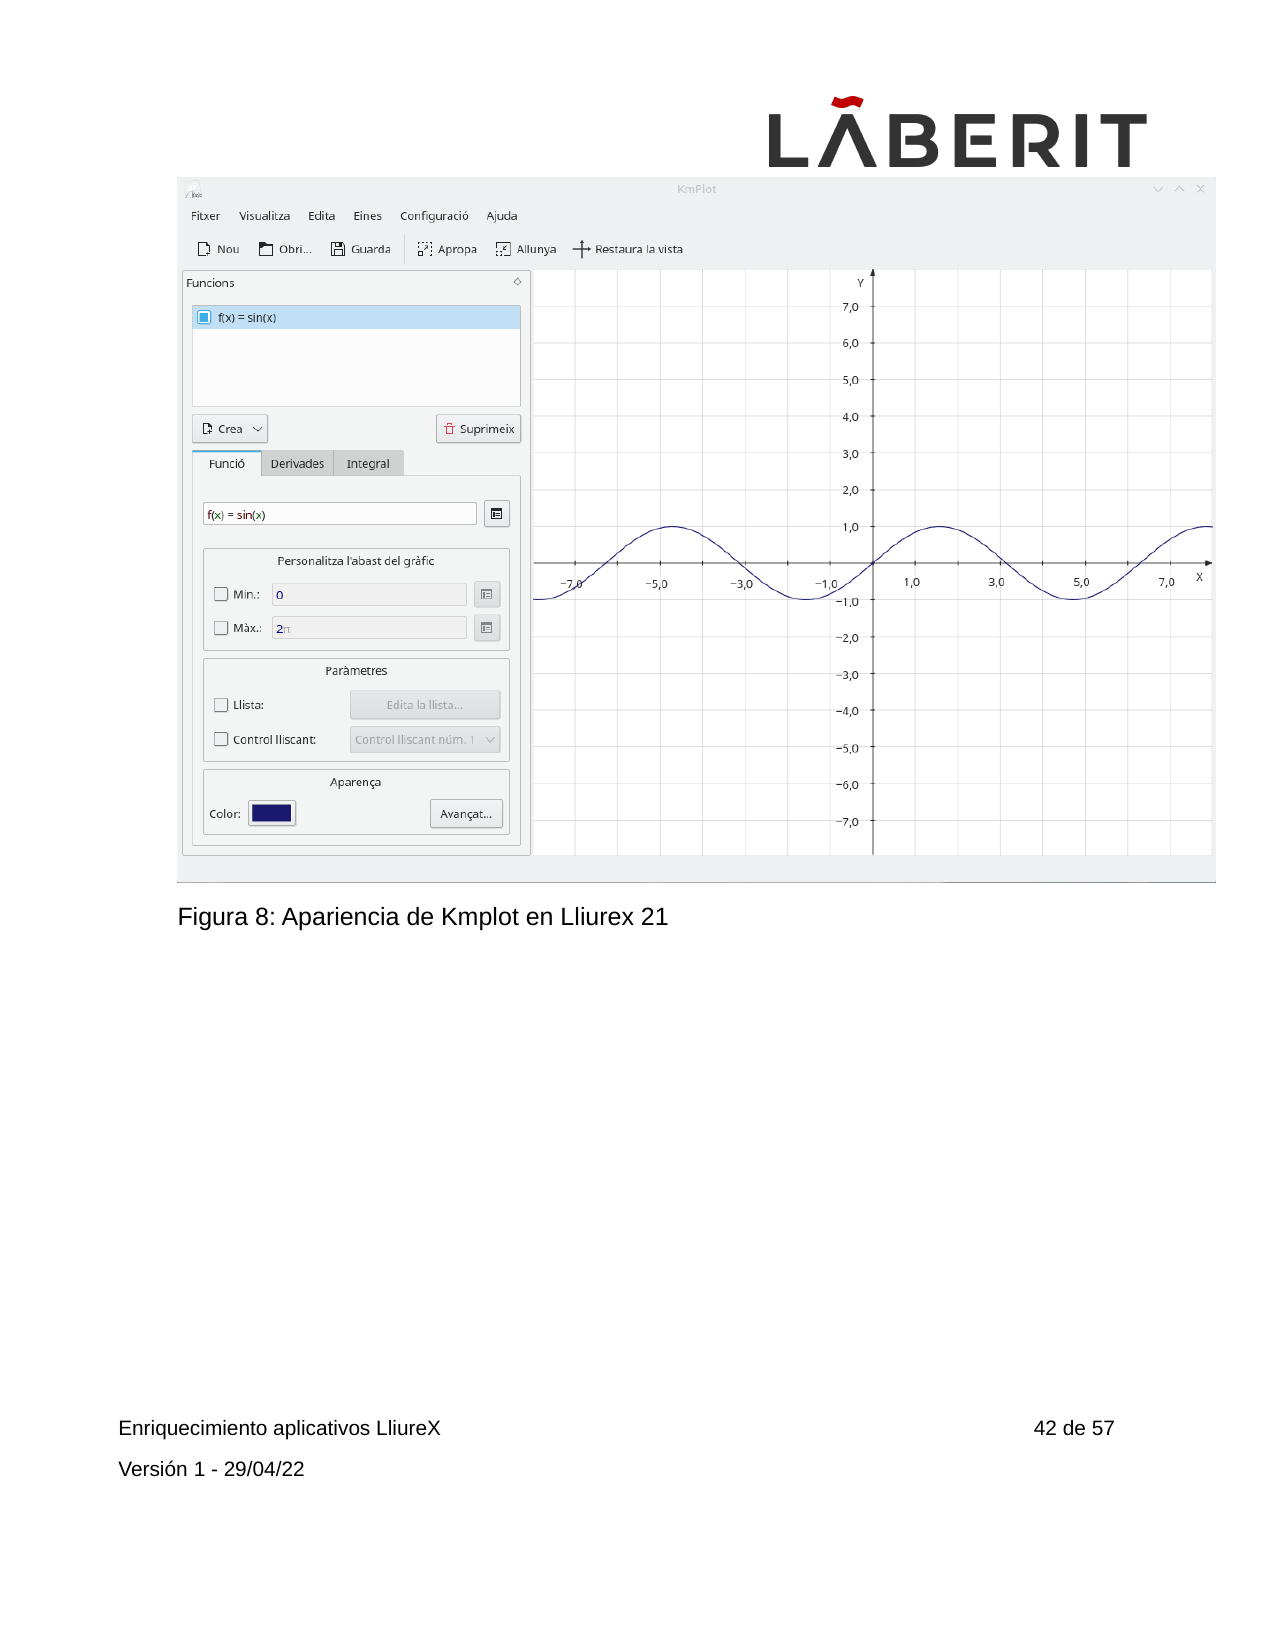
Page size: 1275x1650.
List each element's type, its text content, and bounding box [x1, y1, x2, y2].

text Figura 8: Apariencia de Kmplot en Lliurex 21 [118, 902, 1157, 930]
picture [769, 96, 1147, 167]
picture [177, 177, 1216, 883]
